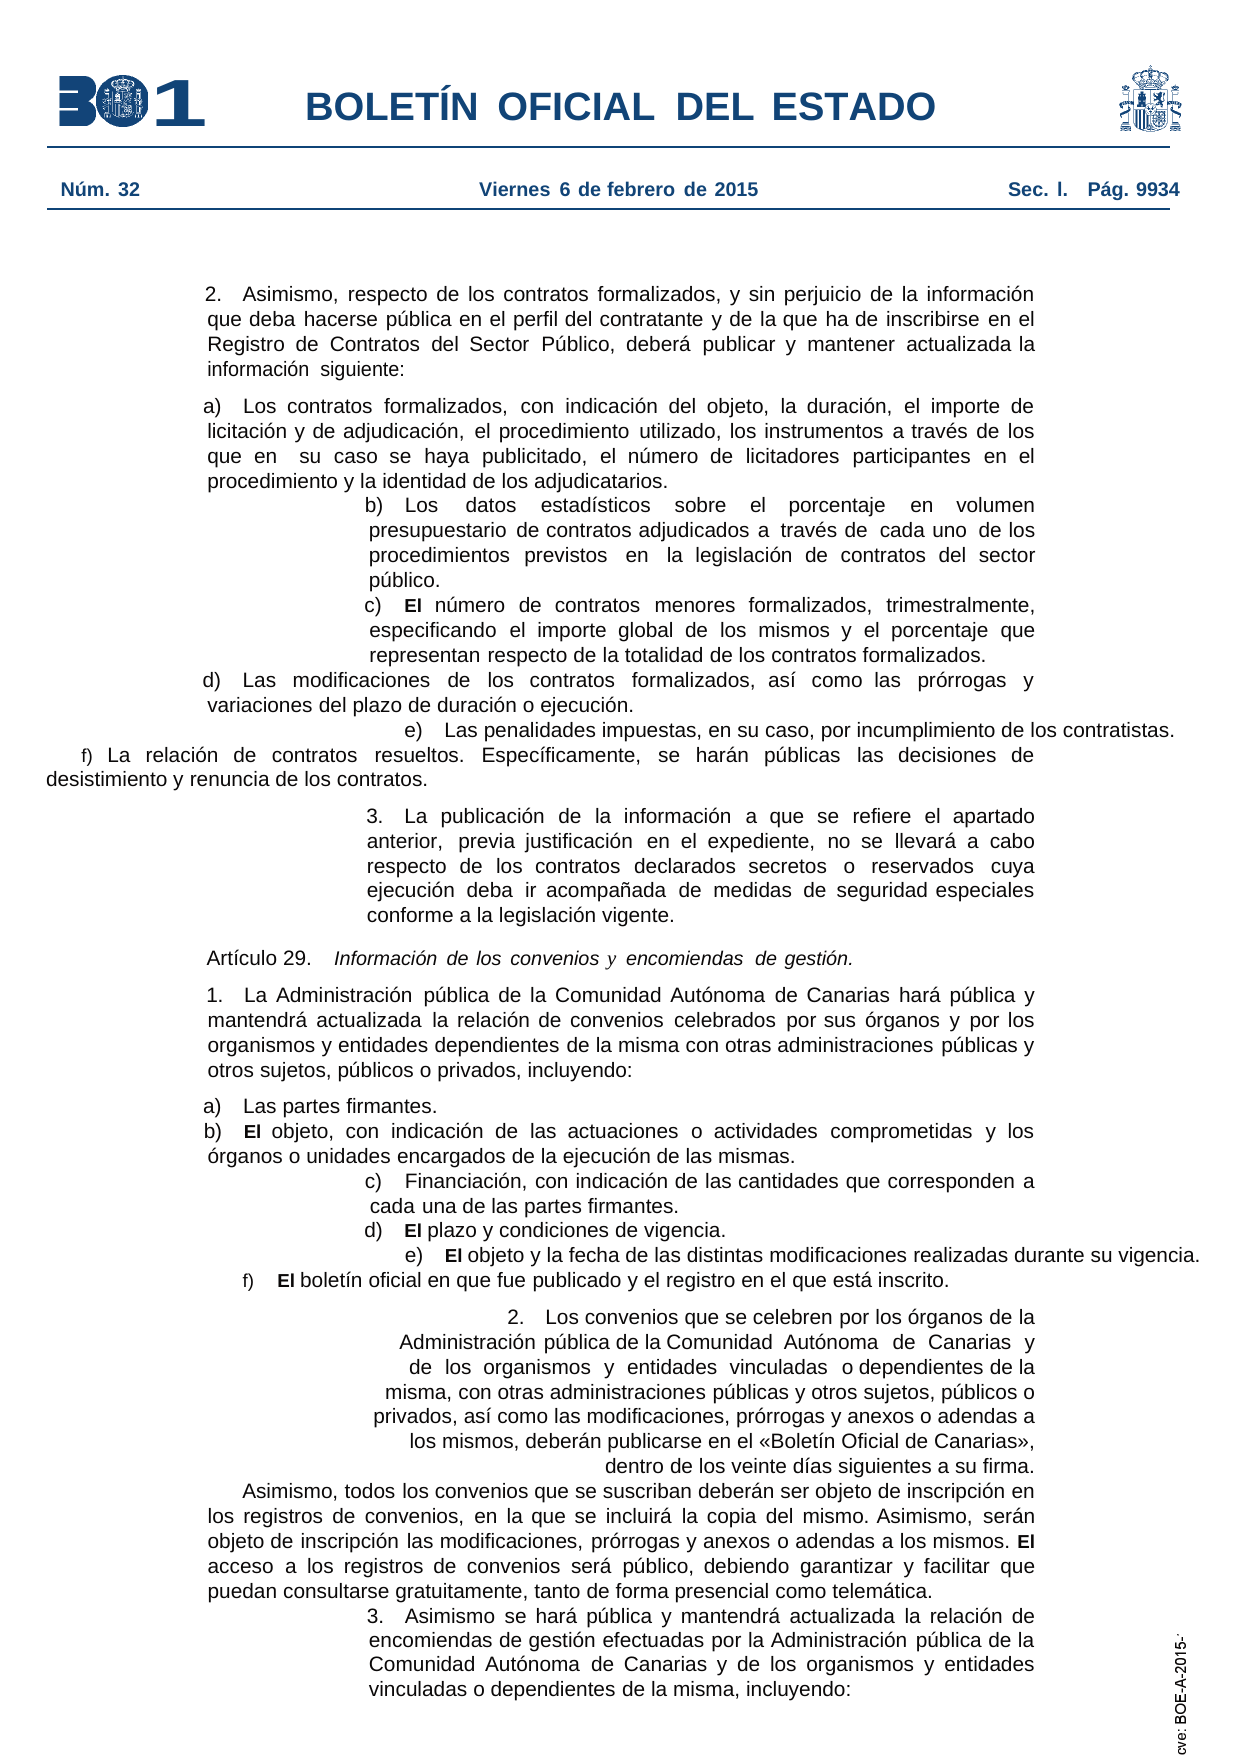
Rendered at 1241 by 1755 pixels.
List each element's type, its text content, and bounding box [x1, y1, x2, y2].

list Las modificaciones de los contratos formalizados, así como las prórrogas y variaciones del plazo de duración o ejecución. [167, 668, 1034, 716]
list El objeto y la fecha de las distintas modificaciones realizadas durante su vigencia. [404, 1243, 1201, 1267]
list Los contratos formalizados, con indicación del objeto, la duración, el importe de licitación y de adjudicación, el procedimiento utilizado, los instrumentos a través de los que en su caso se haya publicitado, el número de licitadores participantes en el procedimiento y la identidad de los adjudicatarios. [167, 394, 1034, 492]
list Las penalidades impuestas, en su caso, por incumplimiento de los contratistas. [404, 717, 1201, 741]
list Las partes firmantes. [167, 1094, 1201, 1118]
list Asimismo, respecto de los contratos formalizados, y sin perjuicio de la información que deba hacerse pública en el perfil del contratante y de la que ha de inscribirse en el Registro de Contratos del Sector Público, deberá publicar y mantener actualizada la información siguiente: [169, 282, 1035, 381]
list El objeto, con indicación de las actuaciones o actividades comprometidas y los órganos o unidades encargados de la ejecución de las mismas. [167, 1119, 1034, 1168]
list La Administración pública de la Comunidad Autónoma de Canarias hará pública y mantendrá actualizada la relación de convenios celebrados por sus órganos y por los organismos y entidades dependientes de la misma con otras administraciones públicas y otros sujetos, públicos o privados, incluyendo: [169, 983, 1035, 1081]
list Financiación, con indicación de las cantidades que corresponden a cada una de las partes firmantes. [329, 1168, 1034, 1217]
text f) La relación de contratos resueltos. Específicamente, se harán públicas las decisiones de desistimiento y renuncia de los contratos. [46, 742, 1035, 791]
text Núm. 32 Viernes 6 de febrero de 2015 Sec. l. Pág. 9934 [60, 178, 1201, 200]
text Asimismo, todos los convenios que se suscriban deberán ser objeto de inscripción en los registros de convenios, en la que se incluirá la copia del mismo. Asimismo, serán objeto de inscripción las modificaciones, prórrogas y anexos o adendas a los mismos. El acceso a los registros de convenios será público, debiendo garantizar y facilitar que puedan consultarse gratuitamente, tanto de forma presencial como telemática. [207, 1479, 1035, 1603]
list La publicación de la información a que se refiere el apartado anterior, previa justificación en el expediente, no se llevará a cabo respecto de los contratos declarados secretos o reservados cuya ejecución deba ir acompañada de medidas de seguridad especiales conforme a la legislación vigente. [328, 804, 1035, 927]
text f) El boletín oficial en que fue publicado y el registro en el que está inscrito. [242, 1268, 1201, 1292]
list Los datos estadísticos sobre el porcentaje en volumen presupuestario de contratos adjudicados a través de cada uno de los procedimientos previstos en la legislación de contratos del sector público. [329, 493, 1035, 592]
list El número de contratos menores formalizados, trimestralmente, especificando el importe global de los mismos y el porcentaje que representan respecto de la totalidad de los contratos formalizados. [329, 593, 1035, 667]
list Los convenios que se celebren por los órganos de la Administración pública de la Comunidad Autónoma de Canarias y de los organismos y entidades vinculadas o dependientes de la misma, con otras administraciones públicas y otros sujetos, públicos o privados, así como las modificaciones, prórrogas y anexos o adendas a los mismos, deberán publicarse en el «Boletín Oficial de Canarias», dentro de los veinte días siguientes a su firma. [331, 1305, 1034, 1478]
list Asimismo se hará pública y mantendrá actualizada la relación de encomiendas de gestión efectuadas por la Administración pública de la Comunidad Autónoma de Canarias y de los organismos y entidades vinculadas o dependientes de la misma, incluyendo: [331, 1603, 1034, 1701]
list El plazo y condiciones de vigencia. [364, 1218, 1201, 1242]
text Artículo 29. Información de los convenios y encomiendas de gestión. [206, 946, 1201, 970]
